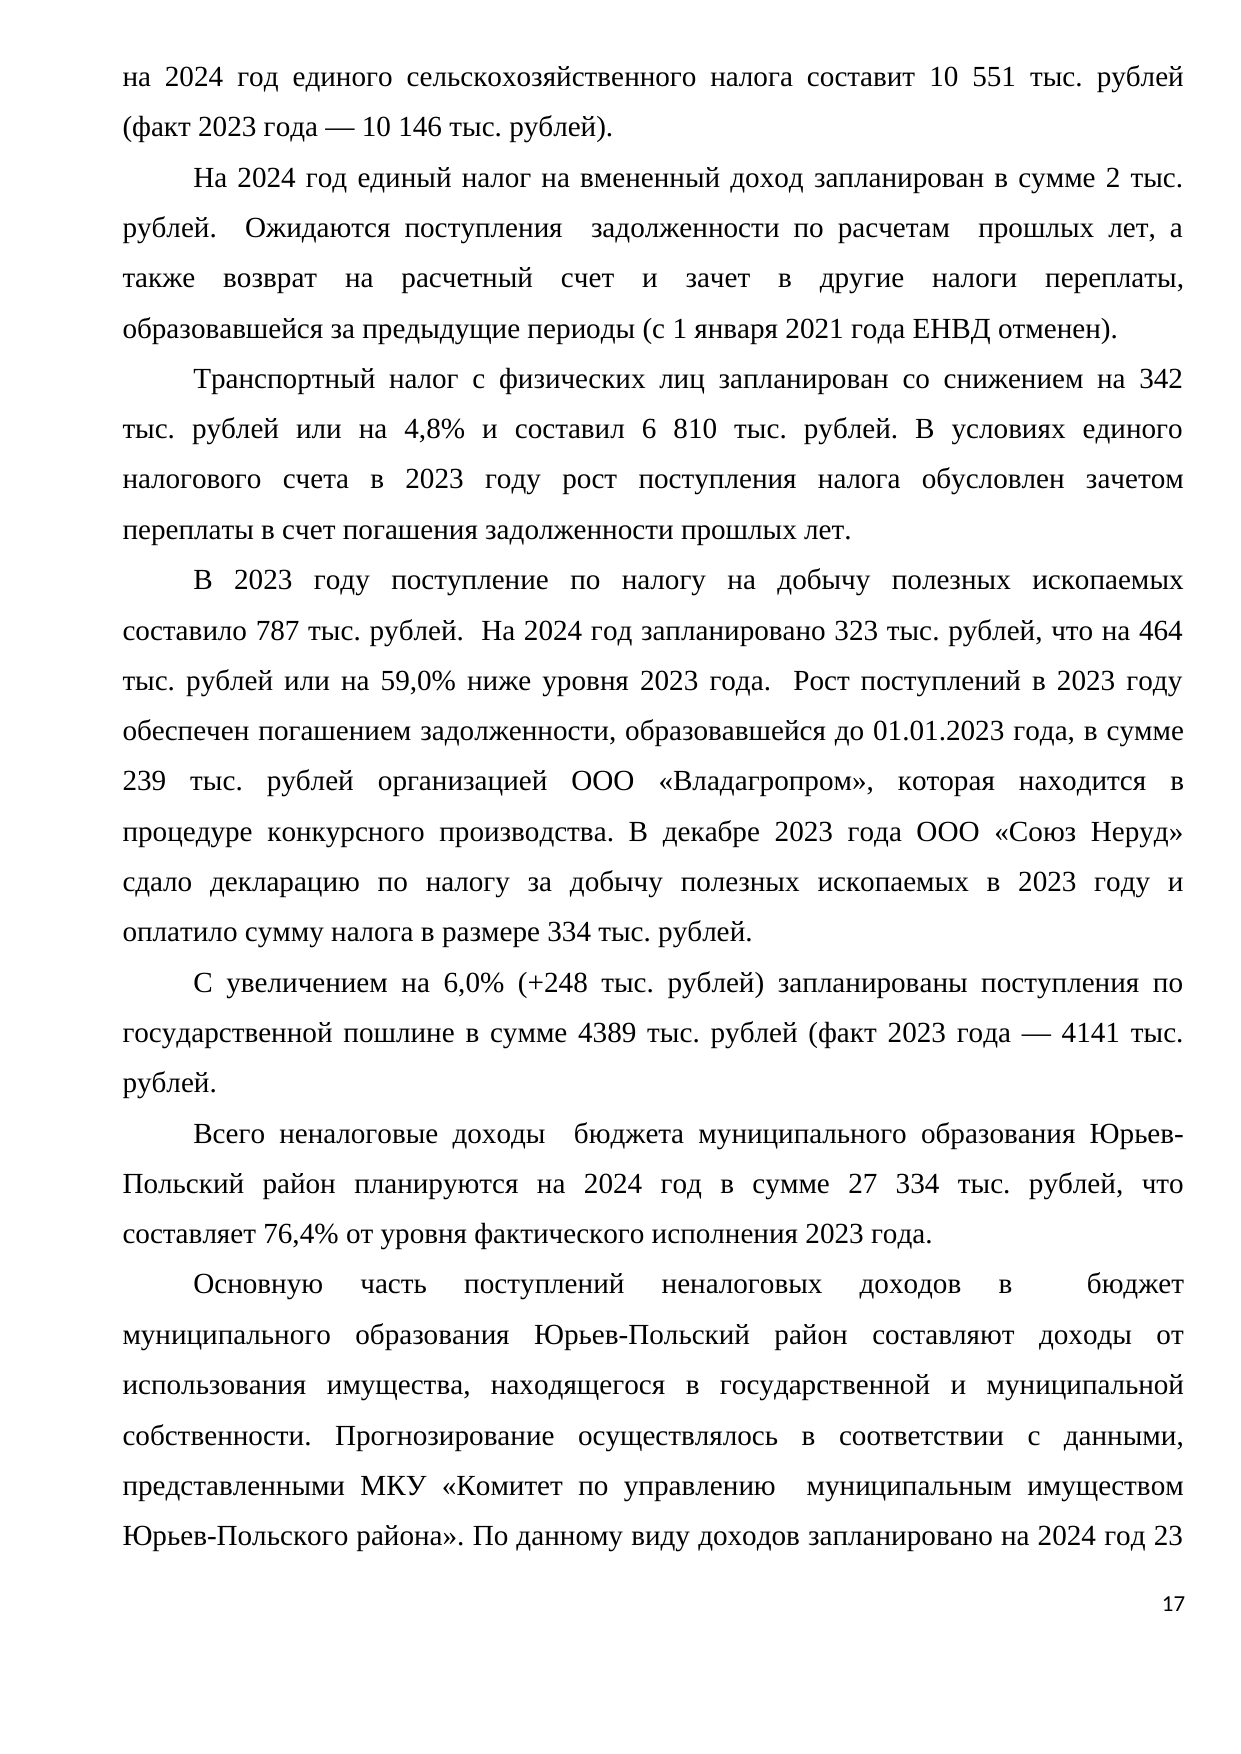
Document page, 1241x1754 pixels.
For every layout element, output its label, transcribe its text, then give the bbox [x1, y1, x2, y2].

text В 2023 году поступление по налогу на добычу полезных ископаемых составило 787 тыс. рублей. На 2024 год запланировано 323 тыс. рублей, что на 464 тыс. рублей или на 59,0% ниже уровня 2023 года. Рост поступлений в 2023 году обеспечен погашением задолженности, образовавшейся до 01.01.2023 года, в сумме 239 тыс. рублей организацией ООО «Владагропром», которая находится в процедуре конкурсного производства. В декабре 2023 года ООО «Союз Неруд» сдало декларацию по налогу за добычу полезных ископаемых в 2023 году и оплатило сумму налога в размере 334 тыс. рублей. [122, 562, 1185, 948]
text С увеличением на 6,0% (+248 тыс. рублей) запланированы поступления по государственной пошлине в сумме 4389 тыс. рублей (факт 2023 года — 4141 тыс. рублей. [122, 965, 1185, 1099]
text Основную часть поступлений неналоговых доходов в бюджет муниципального образования Юрьев-Польский район составляют доходы от использования имущества, находящегося в государственной и муниципальной собственности. Прогнозирование осуществлялось в соответствии с данными, представленными МКУ «Комитет по управлению муниципальным имуществом Юрьев-Польского района». По данному виду доходов запланировано на 2024 год 23 [122, 1267, 1185, 1552]
text Транспортный налог с физических лиц запланирован со снижением на 342 тыс. рублей или на 4,8% и составил 6 810 тыс. рублей. В условиях единого налогового счета в 2023 году рост поступления налога обусловлен зачетом переплаты в счет погашения задолженности прошлых лет. [122, 361, 1185, 546]
text на 2024 год единого сельскохозяйственного налога составит 10 551 тыс. рублей (факт 2023 года — 10 146 тыс. рублей). [122, 59, 1185, 143]
text Всего неналоговые доходы бюджета муниципального образования Юрьев-Польский район планируются на 2024 год в сумме 27 334 тыс. рублей, что составляет 76,4% от уровня фактического исполнения 2023 года. [122, 1116, 1185, 1250]
text На 2024 год единый налог на вмененный доход запланирован в сумме 2 тыс. рублей. Ожидаются поступления задолженности по расчетам прошлых лет, а также возврат на расчетный счет и зачет в другие налоги переплаты, образовавшейся за предыдущие периоды (с 1 января 2021 года ЕНВД отменен). [122, 160, 1185, 344]
